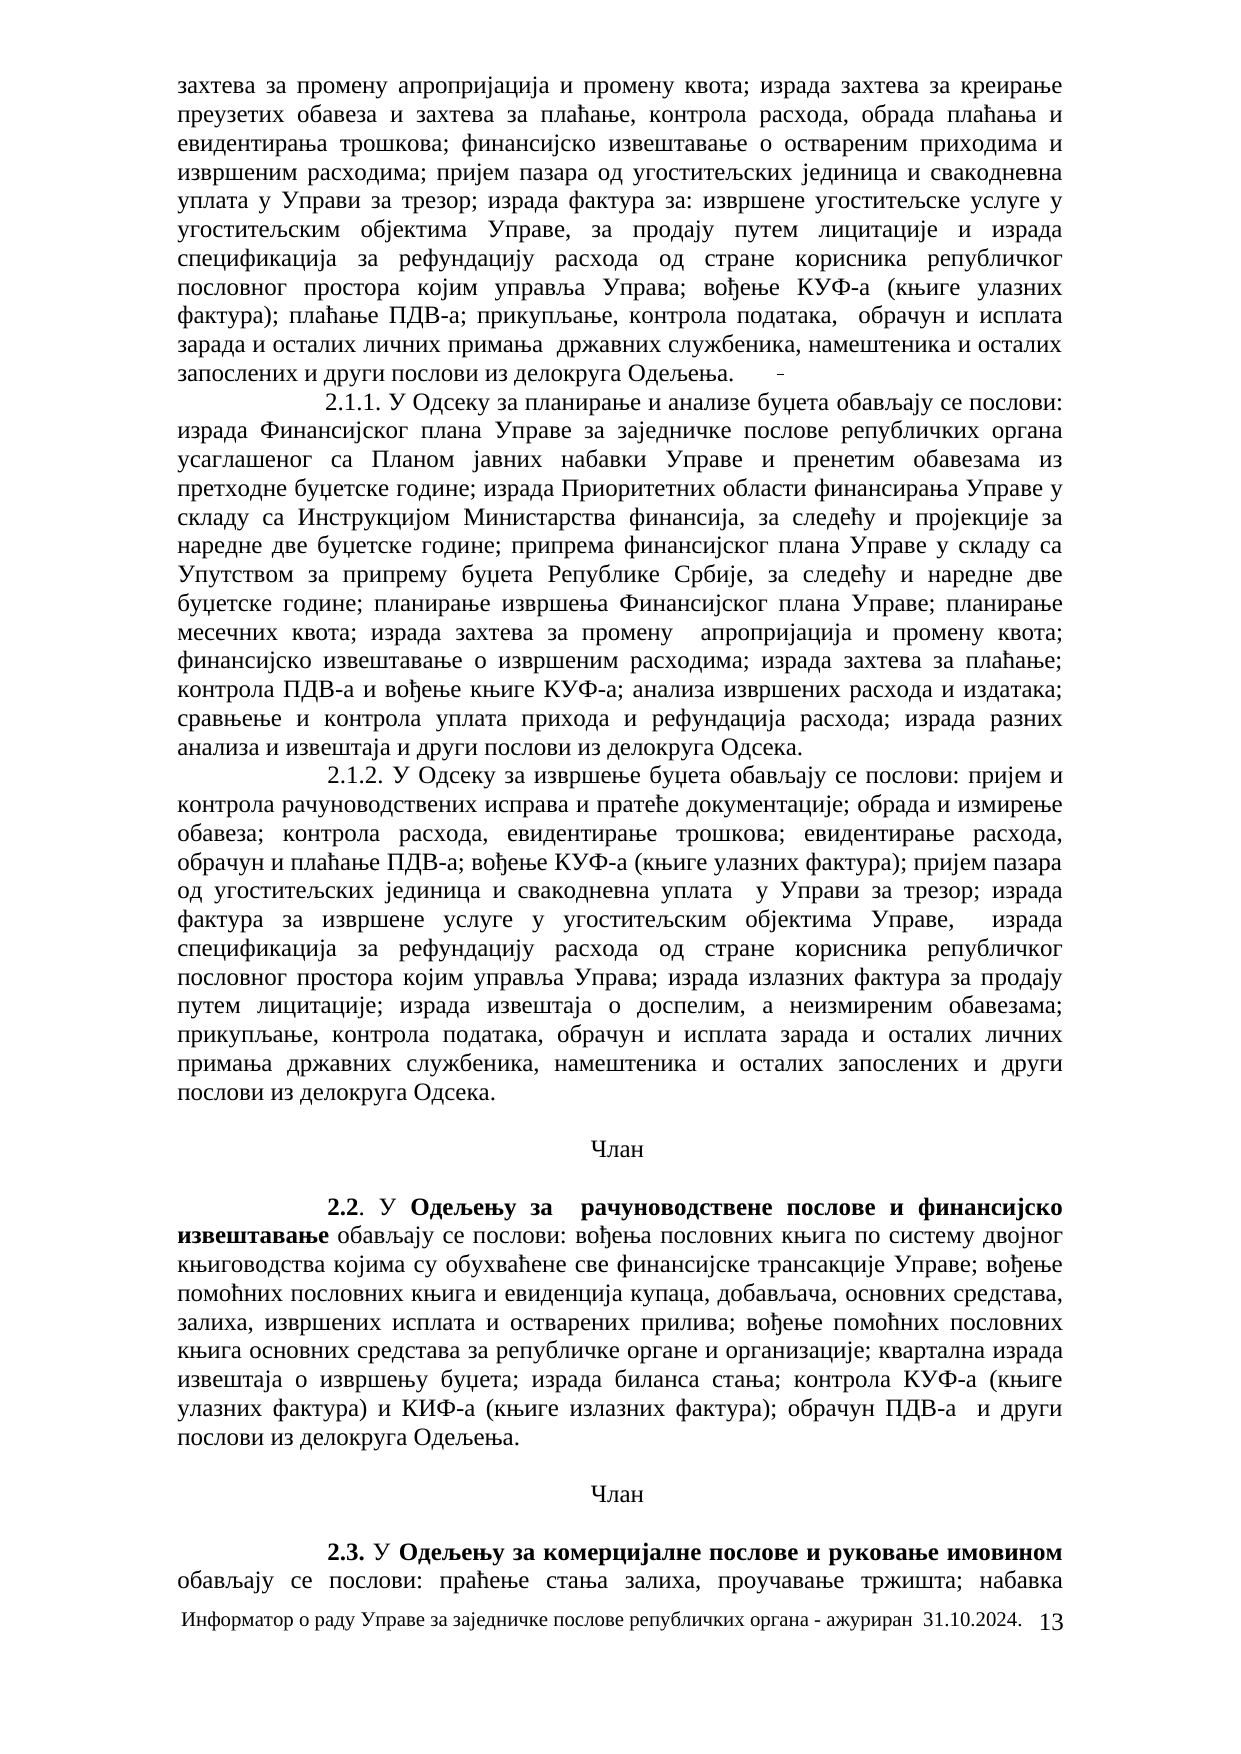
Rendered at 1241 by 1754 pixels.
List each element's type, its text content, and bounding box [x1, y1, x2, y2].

text 2.1.2. У Одсеку за извршење буџета обављају се послови: пријем и контрола рачуноводствених исправа и пратеће документације; обрада и измирење обавеза; контрола расхода, евидентирање трошкова; евидентирање расхода, обрачун и плаћање ПДВ-а; вођење КУФ-а (књиге улазних фактура); пријем пазара од угоститељских јединица и свакодневна уплата у Управи за трезор; израда фактура за извршене услуге у угоститељским објектима Управе, израда спецификација за рефундацију расхода од стране корисника републичког пословног простора којим управља Управа; израда излазних фактура за продају путем лицитације; израда извештаја о доспелим, а неизмиреним обавезама; прикупљање, контрола података, обрачун и исплата зарада и осталих личних примања државних службеника, намештеника и осталих запослених и други послови из делокруга Одсека. [177, 761, 1063, 1106]
text захтева за промену апропријација и промену квота; израда захтева за креирање преузетих обавеза и захтева за плаћање, контрола расхода, обрада плаћања и евидентирања трошкова; финансијско извештавање о оствареним приходима и извршеним расходима; пријем пазара од угоститељских јединица и свакодневна уплата у Управи за трезор; израда фактура за: извршене угоститељске услуге у угоститељским објектима Управе, за продају путем лицитације и израда спецификација за рефундацију расхода од стране корисника републичког пословног простора којим управља Управа; вођење КУФ-а (књиге улазних фактура); плаћање ПДВ-а; прикупљање, контрола података, обрачун и исплата зарада и осталих личних примања државних службеника, намештеника и осталих запослених и други послови из делокруга Одељења. [177, 71, 1063, 387]
text 2.2. У Одељењу за рачуноводствене послове и финансијско извештавање обављају се послови: вођења пословних књига по систему двојног књиговодства којима су обухваћене све финансијске трансакције Управе; вођење помоћних пословних књига и евиденција купаца, добављача, основних средстава, залиха, извршених исплата и остварених прилива; вођење помоћних пословних књига основних средстава за републичке органе и организације; квартална израда извештаја о извршењу буџета; израда биланса стања; контрола КУФ-а (књиге улазних фактура) и КИФ-а (књиге излазних фактура); обрачун ПДВ-а и други послови из делокруга Одељења. [177, 1192, 1063, 1451]
text Члан [177, 1479, 1063, 1508]
text 2.1.1. У Одсеку за планирање и анализе буџета обављају се послови: израда Финансијског плана Управе за заједничке послове републичких органа усаглашеног са Планом јавних набавки Управе и пренетим обавезама из претходне буџетске године; израда Приоритетних области финансирања Управе у складу са Инструкцијом Министарства финансија, за следећу и пројекције за наредне две буџетске године; припрема финансијског плана Управе у складу са Упутством за припрему буџета Републике Србије, за следећу и наредне две буџетске године; планирање извршења Финансијског плана Управе; планирање месечних квота; израда захтева за промену апропријација и промену квота; финансијско извештавање о извршеним расходима; израда захтева за плаћање; контрола ПДВ-а и вођење књиге КУФ-а; анализа извршених расхода и издатака; сравњење и контрола уплата прихода и рефундација расхода; израда разних анализа и извештаја и други послови из делокруга Одсека. [177, 387, 1063, 761]
text 2.3. У Одељењу за комерцијалне послове и руковање имовином обављају се послови: праћење стања залиха, проучавање тржишта; набавка [177, 1537, 1063, 1594]
text Члан [177, 1134, 1063, 1163]
